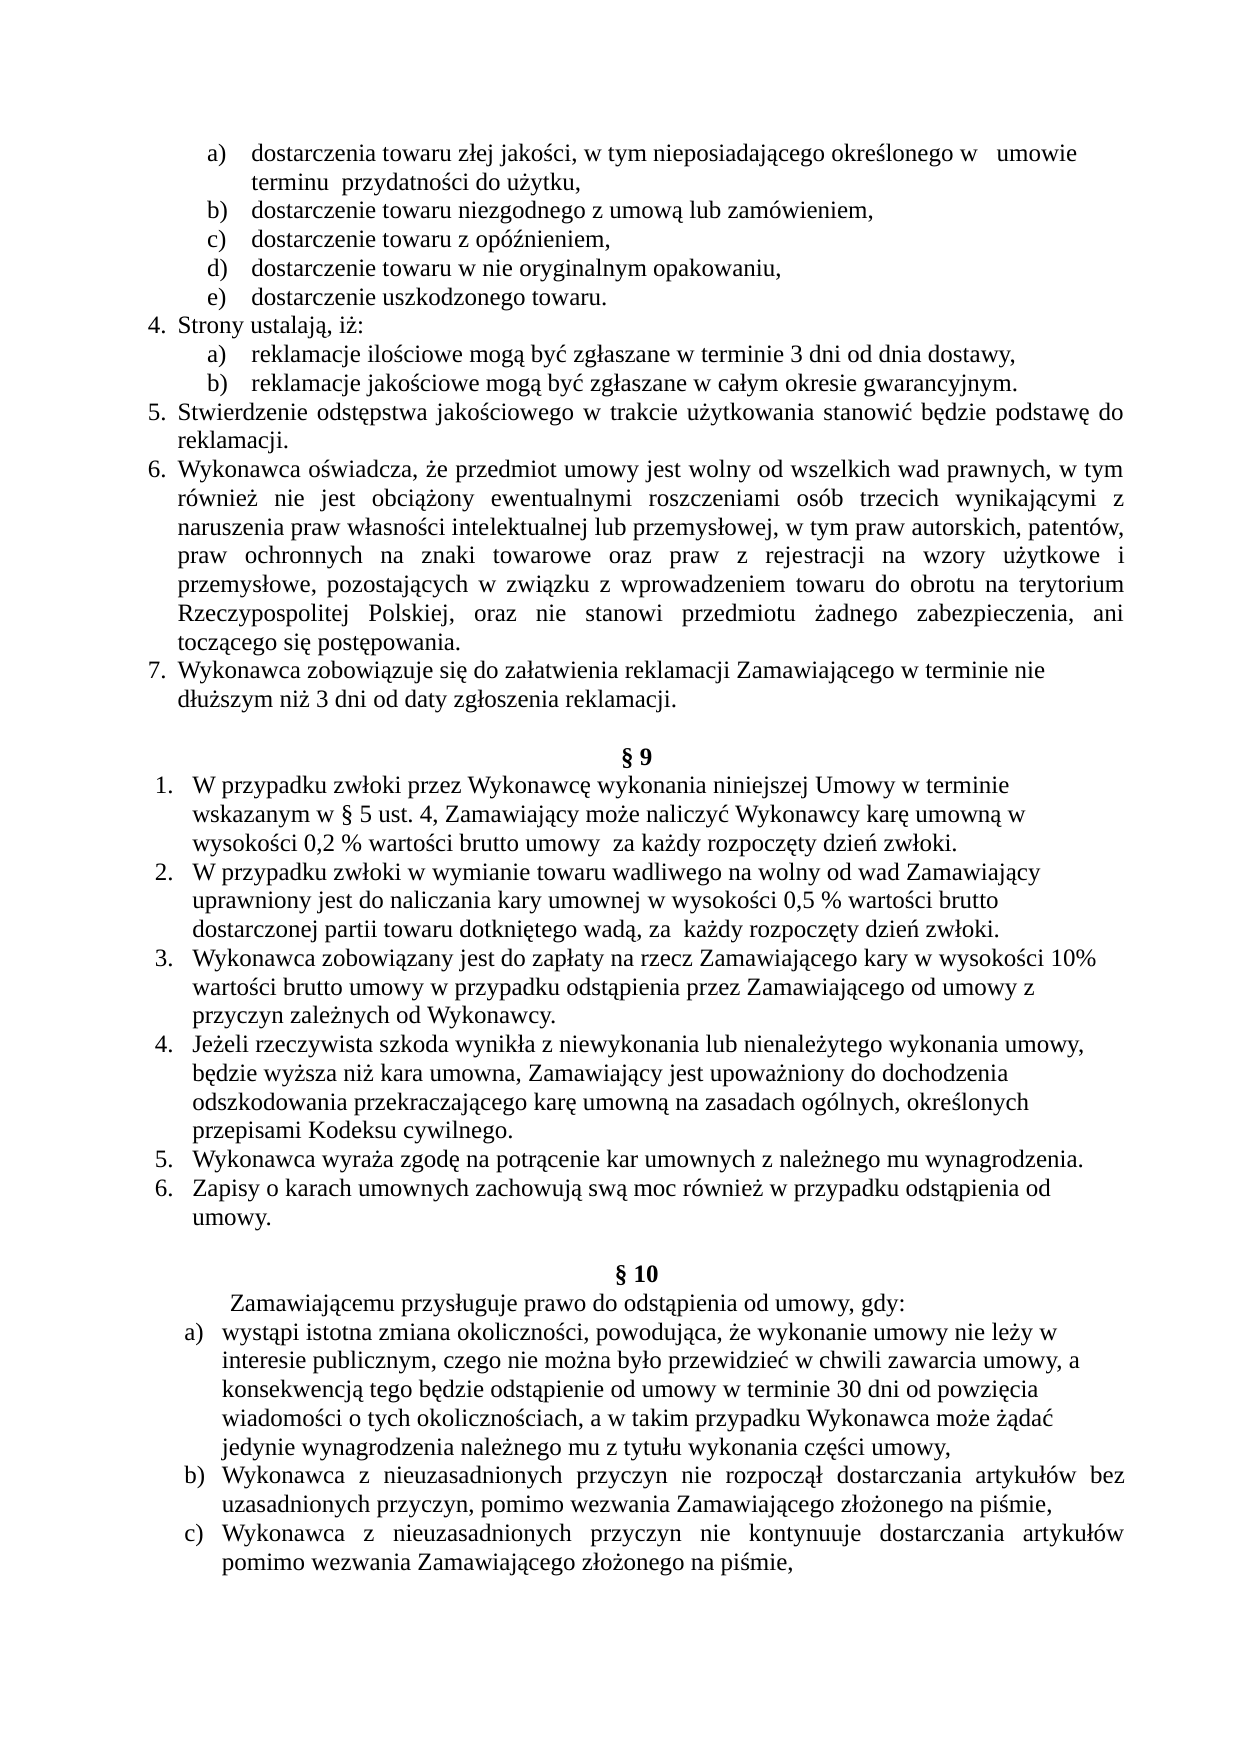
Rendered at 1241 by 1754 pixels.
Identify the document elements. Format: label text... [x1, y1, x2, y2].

list dostarczenie towaru w nie oryginalnym opakowaniu, [207, 253, 1125, 282]
list dostarczenie towaru z opóźnieniem, [207, 224, 1125, 253]
list reklamacje jakościowe mogą być zgłaszane w całym okresie gwarancyjnym. [207, 368, 1125, 397]
list Wykonawca z nieuzasadnionych przyczyn nie rozpoczął dostarczania artykułów bez uzasadnionych przyczyn, pomimo wezwania Zamawiającego złożonego na piśmie, [184, 1461, 1125, 1518]
text Zamawiającemu przysługuje prawo do odstąpienia od umowy, gdy: [229, 1288, 1125, 1317]
list wystąpi istotna zmiana okoliczności, powodująca, że wykonanie umowy nie leży w interesie publicznym, czego nie można było przewidzieć w chwili zawarcia umowy, a konsekwencją tego będzie odstąpienie od umowy w terminie 30 dni od powzięcia wiadomości o tych okolicznościach, a w takim przypadku Wykonawca może żądać jedynie wynagrodzenia należnego mu z tytułu wykonania części umowy, [184, 1317, 1125, 1461]
list W przypadku zwłoki w wymianie towaru wadliwego na wolny od wad Zamawiający uprawniony jest do naliczania kary umownej w wysokości 0,5 % wartości brutto dostarczonej partii towaru dotkniętego wadą, za każdy rozpoczęty dzień zwłoki. [154, 857, 1125, 943]
list dostarczenia towaru złej jakości, w tym nieposiadającego określonego w umowie terminu przydatności do użytku, [207, 138, 1125, 196]
list W przypadku zwłoki przez Wykonawcę wykonania niniejszej Umowy w terminie wskazanym w § 5 ust. 4, Zamawiający może naliczyć Wykonawcy karę umowną w wysokości 0,2 % wartości brutto umowy za każdy rozpoczęty dzień zwłoki. [154, 771, 1125, 857]
list dostarczenie towaru niezgodnego z umową lub zamówieniem, [207, 196, 1125, 224]
list Zapisy o karach umownych zachowują swą moc również w przypadku odstąpienia od umowy. [154, 1173, 1125, 1231]
list Stwierdzenie odstępstwa jakościowego w trakcie użytkowania stanowić będzie podstawę do reklamacji. [148, 397, 1125, 454]
list Wykonawca wyraża zgodę na potrącenie kar umownych z należnego mu wynagrodzenia. [154, 1144, 1125, 1173]
list Wykonawca zobowiązuje się do załatwienia reklamacji Zamawiającego w terminie nie [148, 656, 1125, 684]
list Wykonawca z nieuzasadnionych przyczyn nie kontynuuje dostarczania artykułów pomimo wezwania Zamawiającego złożonego na piśmie, [184, 1518, 1125, 1576]
text § 10 [148, 1259, 1125, 1288]
text § 9 [148, 742, 1125, 771]
list Wykonawca zobowiązany jest do zapłaty na rzecz Zamawiającego kary w wysokości 10% wartości brutto umowy w przypadku odstąpienia przez Zamawiającego od umowy z przyczyn zależnych od Wykonawcy. [154, 943, 1125, 1029]
text dłuższym niż 3 dni od daty zgłoszenia reklamacji. [177, 684, 1125, 713]
list Wykonawca oświadcza, że przedmiot umowy jest wolny od wszelkich wad prawnych, w tym rów­nież nie jest obciążony ewentualnymi roszczeniami osób trzecich wynikającymi z naruszenia praw własności inte­lektualnej lub przemysłowej, w tym praw autorskich, patentów, praw ochronnych na znaki towarowe oraz praw z reje­stracji na wzory użytkowe i przemysłowe, pozostających w związku z wprowadzeniem towaru do obrotu na terytorium Rzeczypospolitej Polskiej, oraz nie stanowi przedmiotu żadnego zabezpieczenia, ani toczącego się postępowania. [148, 454, 1125, 656]
list dostarczenie uszkodzonego towaru. [207, 282, 1125, 311]
list Strony ustalają, iż: [148, 311, 1125, 339]
list reklamacje ilościowe mogą być zgłaszane w terminie 3 dni od dnia dostawy, [207, 339, 1125, 368]
list Jeżeli rzeczywista szkoda wynikła z niewykonania lub nienależytego wykonania umowy, będzie wyższa niż kara umowna, Zamawiający jest upoważniony do dochodzenia odszkodowania przekraczającego karę umowną na zasadach ogólnych, określonych przepisami Kodeksu cywilnego. [154, 1029, 1125, 1144]
